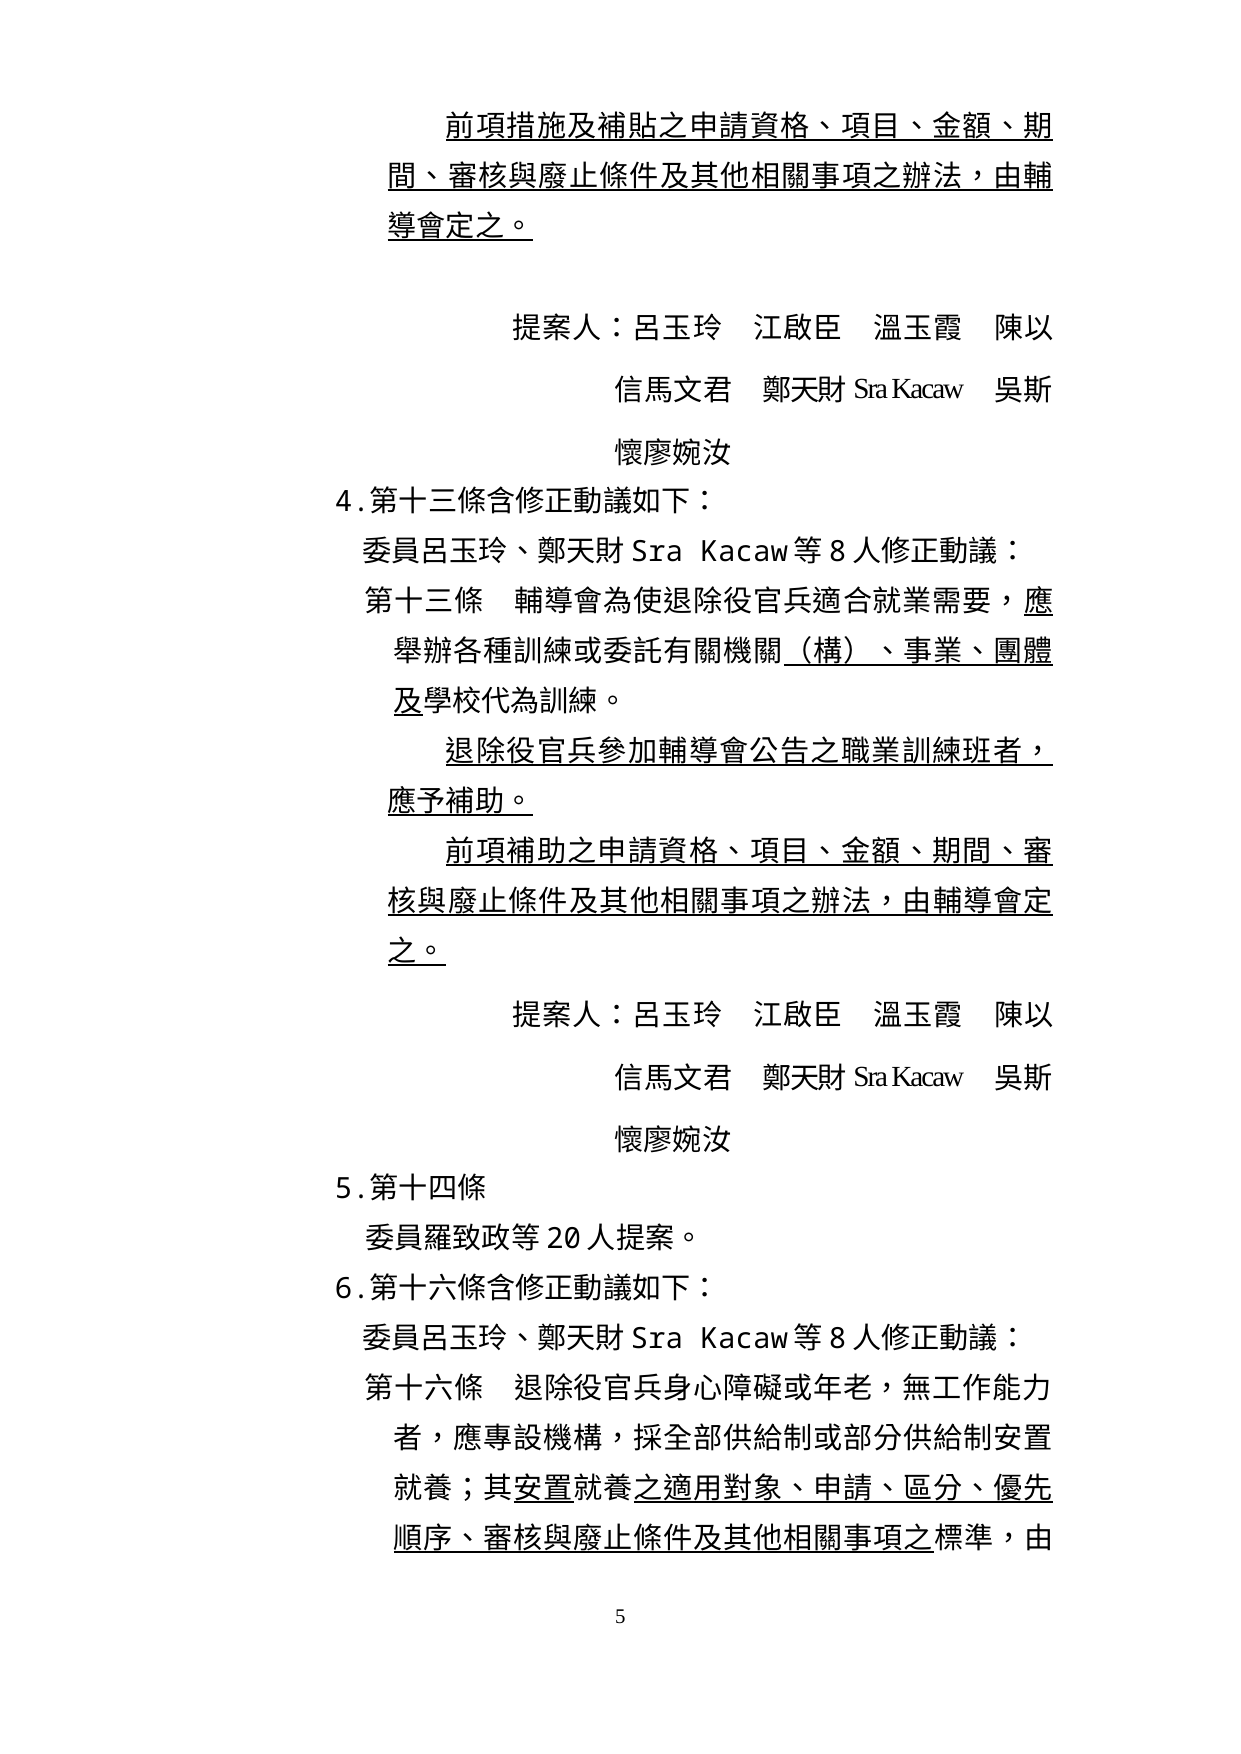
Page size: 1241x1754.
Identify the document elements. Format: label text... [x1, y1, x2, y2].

text 提案人：呂玉玲 江啟臣 溫玉霞 陳以信馬文君 鄭天財Sra Kacaw 吳斯懷廖婉汝 [512, 971, 1053, 1159]
text 提案人：呂玉玲 江啟臣 溫玉霞 陳以信馬文君 鄭天財Sra Kacaw 吳斯懷廖婉汝 [512, 284, 1053, 471]
text 之。 [387, 915, 1053, 971]
text 導會定之。 [387, 190, 1053, 246]
text 前項措施及補貼之申請資格、項目、金額、期間、審核與廢止條件及其他相關事項之辦法，由輔 [387, 96, 1053, 189]
text 5.第十四條 [334, 1159, 1053, 1209]
text 委員呂玉玲、鄭天財Sra Kacaw等8人修正動議： [362, 1309, 1053, 1359]
text 第十三條 輔導會為使退除役官兵適合就業需要，應舉辦各種訓練或委託有關機關（構）、事業、團體及學校代為訓練。 [364, 571, 1053, 721]
text 委員羅致政等20人提案。 [365, 1209, 1053, 1259]
text 4.第十三條含修正動議如下： [334, 471, 1053, 521]
text 委員呂玉玲、鄭天財Sra Kacaw等8人修正動議： [362, 521, 1053, 571]
text 前項補助之申請資格、項目、金額、期間、審核與廢止條件及其他相關事項之辦法，由輔導會定 [387, 821, 1053, 914]
text 退除役官兵參加輔導會公告之職業訓練班者，應予補助。 [387, 721, 1053, 821]
text 6.第十六條含修正動議如下： [334, 1259, 1053, 1309]
text 第十六條 退除役官兵身心障礙或年老，無工作能力者，應專設機構，採全部供給制或部分供給制安置就養；其安置就養之適用對象、申請、區分、優先順序、審核與廢止條件及其他相關事項之標準，由 [364, 1359, 1053, 1559]
